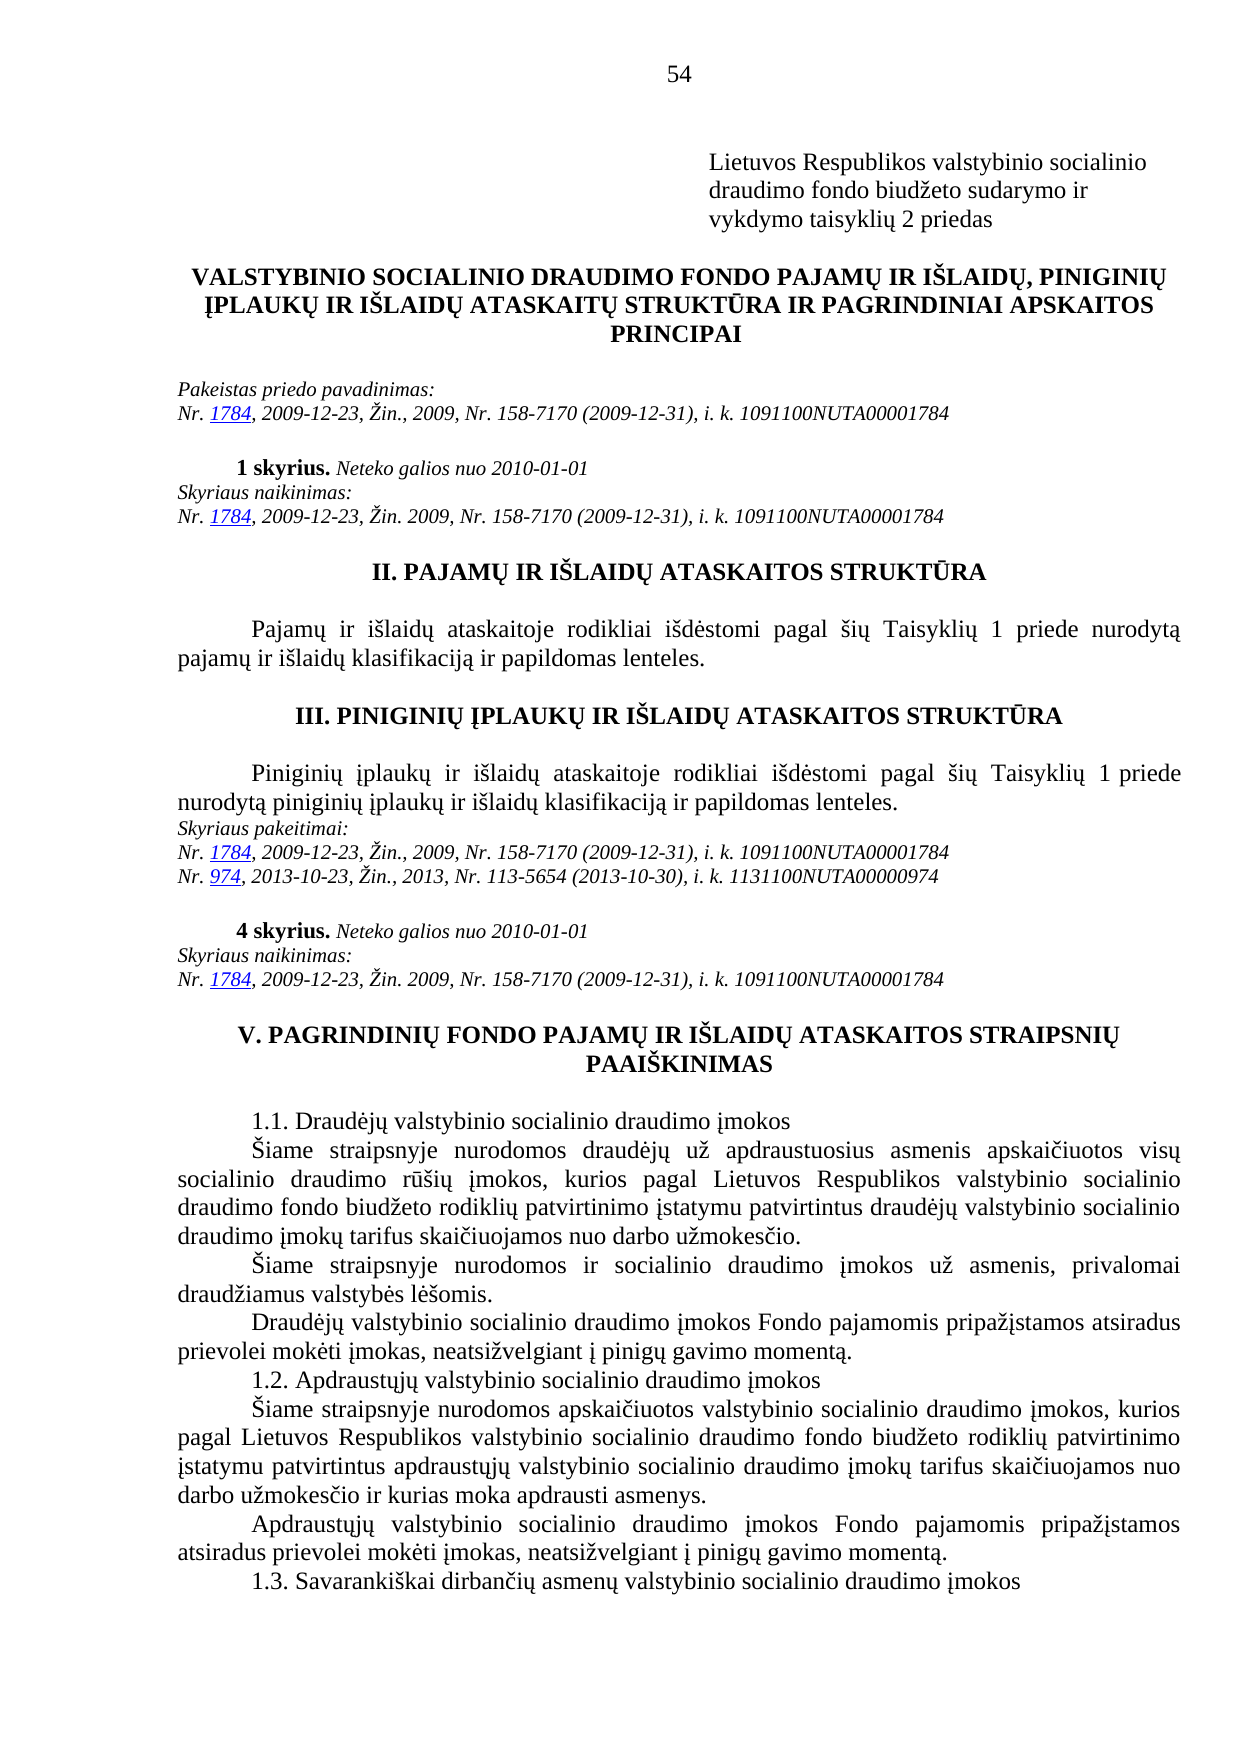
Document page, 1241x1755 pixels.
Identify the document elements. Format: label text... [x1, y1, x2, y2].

text draudimo fondo biudžeto sudarymo ir [177, 176, 1181, 204]
text 4 skyrius. Neteko galios nuo 2010-01-01 [177, 917, 1181, 943]
text 1.1. Draudėjų valstybinio socialinio draudimo įmokos [177, 1106, 1181, 1135]
text 1 skyrius. Neteko galios nuo 2010-01-01 [177, 454, 1181, 480]
text Skyriaus pakeitimai: [177, 816, 1181, 840]
text Šiame straipsnyje nurodomos draudėjų už apdraustuosius asmenis apskaičiuotos visų socialinio draudimo rūšių įmokos, kurios pagal Lietuvos Respublikos valstybinio socialinio draudimo fondo biudžeto rodiklių patvirtinimo įstatymu patvirtintus draudėjų valstybinio socialinio draudimo įmokų tarifus skaičiuojamos nuo darbo užmokesčio. [177, 1135, 1181, 1250]
text Pajamų ir išlaidų ataskaitoje rodikliai išdėstomi pagal šių Taisyklių 1 priede nurodytą pajamų ir išlaidų klasifikaciją ir papildomas lenteles. [177, 614, 1181, 672]
text Piniginių įplaukų ir išlaidų ataskaitoje rodikliai išdėstomi pagal šių Taisyklių 1 priede nurodytą piniginių įplaukų ir išlaidų klasifikaciją ir papildomas lenteles. [177, 758, 1181, 816]
text VALSTYBINIO SOCIALINIO DRAUDIMO FONDO PAJAMŲ IR IŠLAIDŲ, PINIGINIŲ ĮPLAUKŲ IR IŠLAIDŲ ATASKAITŲ STRUKTŪRA IR PAGRINDINIAI APSKAITOS PRINCIPAI [177, 262, 1181, 348]
text Skyriaus naikinimas: [177, 480, 1181, 504]
text 1.2. Apdraustųjų valstybinio socialinio draudimo įmokos [177, 1365, 1181, 1394]
text II. PAJAMŲ IR IŠLAIDŲ ATASKAITOS STRUKTŪRA [177, 557, 1181, 586]
text Pakeistas priedo pavadinimas: [177, 377, 1181, 401]
text Nr. 1784, 2009-12-23, Žin. 2009, Nr. 158-7170 (2009-12-31), i. k. 1091100NUTA00001784 [177, 504, 1181, 528]
text Nr. 1784, 2009-12-23, Žin., 2009, Nr. 158-7170 (2009-12-31), i. k. 1091100NUTA00001784 [177, 401, 1181, 425]
text Šiame straipsnyje nurodomos ir socialinio draudimo įmokos už asmenis, privalomai draudžiamus valstybės lėšomis. [177, 1250, 1181, 1307]
text Apdraustųjų valstybinio socialinio draudimo įmokos Fondo pajamomis pripažįstamos atsiradus prievolei mokėti įmokas, neatsižvelgiant į pinigų gavimo momentą. [177, 1509, 1181, 1566]
text V. PAGRINDINIŲ FONDO PAJAMŲ IR IŠLAIDŲ ATASKAITOS STRAIPSNIŲ PAAIŠKINIMAS [177, 1020, 1181, 1077]
text Skyriaus naikinimas: [177, 943, 1181, 967]
text Nr. 1784, 2009-12-23, Žin. 2009, Nr. 158-7170 (2009-12-31), i. k. 1091100NUTA00001784 [177, 967, 1181, 991]
text Nr. 974, 2013-10-23, Žin., 2013, Nr. 113-5654 (2013-10-30), i. k. 1131100NUTA00000974 [177, 864, 1181, 888]
text Draudėjų valstybinio socialinio draudimo įmokos Fondo pajamomis pripažįstamos atsiradus prievolei mokėti įmokas, neatsižvelgiant į pinigų gavimo momentą. [177, 1307, 1181, 1365]
text Šiame straipsnyje nurodomos apskaičiuotos valstybinio socialinio draudimo įmokos, kurios pagal Lietuvos Respublikos valstybinio socialinio draudimo fondo biudžeto rodiklių patvirtinimo įstatymu patvirtintus apdraustųjų valstybinio socialinio draudimo įmokų tarifus skaičiuojamos nuo darbo užmokesčio ir kurias moka apdrausti asmenys. [177, 1394, 1181, 1509]
text 1.3. Savarankiškai dirbančių asmenų valstybinio socialinio draudimo įmokos [177, 1566, 1181, 1595]
text III. PINIGINIŲ ĮPLAUKŲ IR IŠLAIDŲ ATASKAITOS STRUKTŪRA [177, 701, 1181, 729]
text Nr. 1784, 2009-12-23, Žin., 2009, Nr. 158-7170 (2009-12-31), i. k. 1091100NUTA00001784 [177, 840, 1181, 864]
text vykdymo taisyklių 2 priedas [177, 204, 1181, 233]
text Lietuvos Respublikos valstybinio socialinio [177, 147, 1181, 176]
